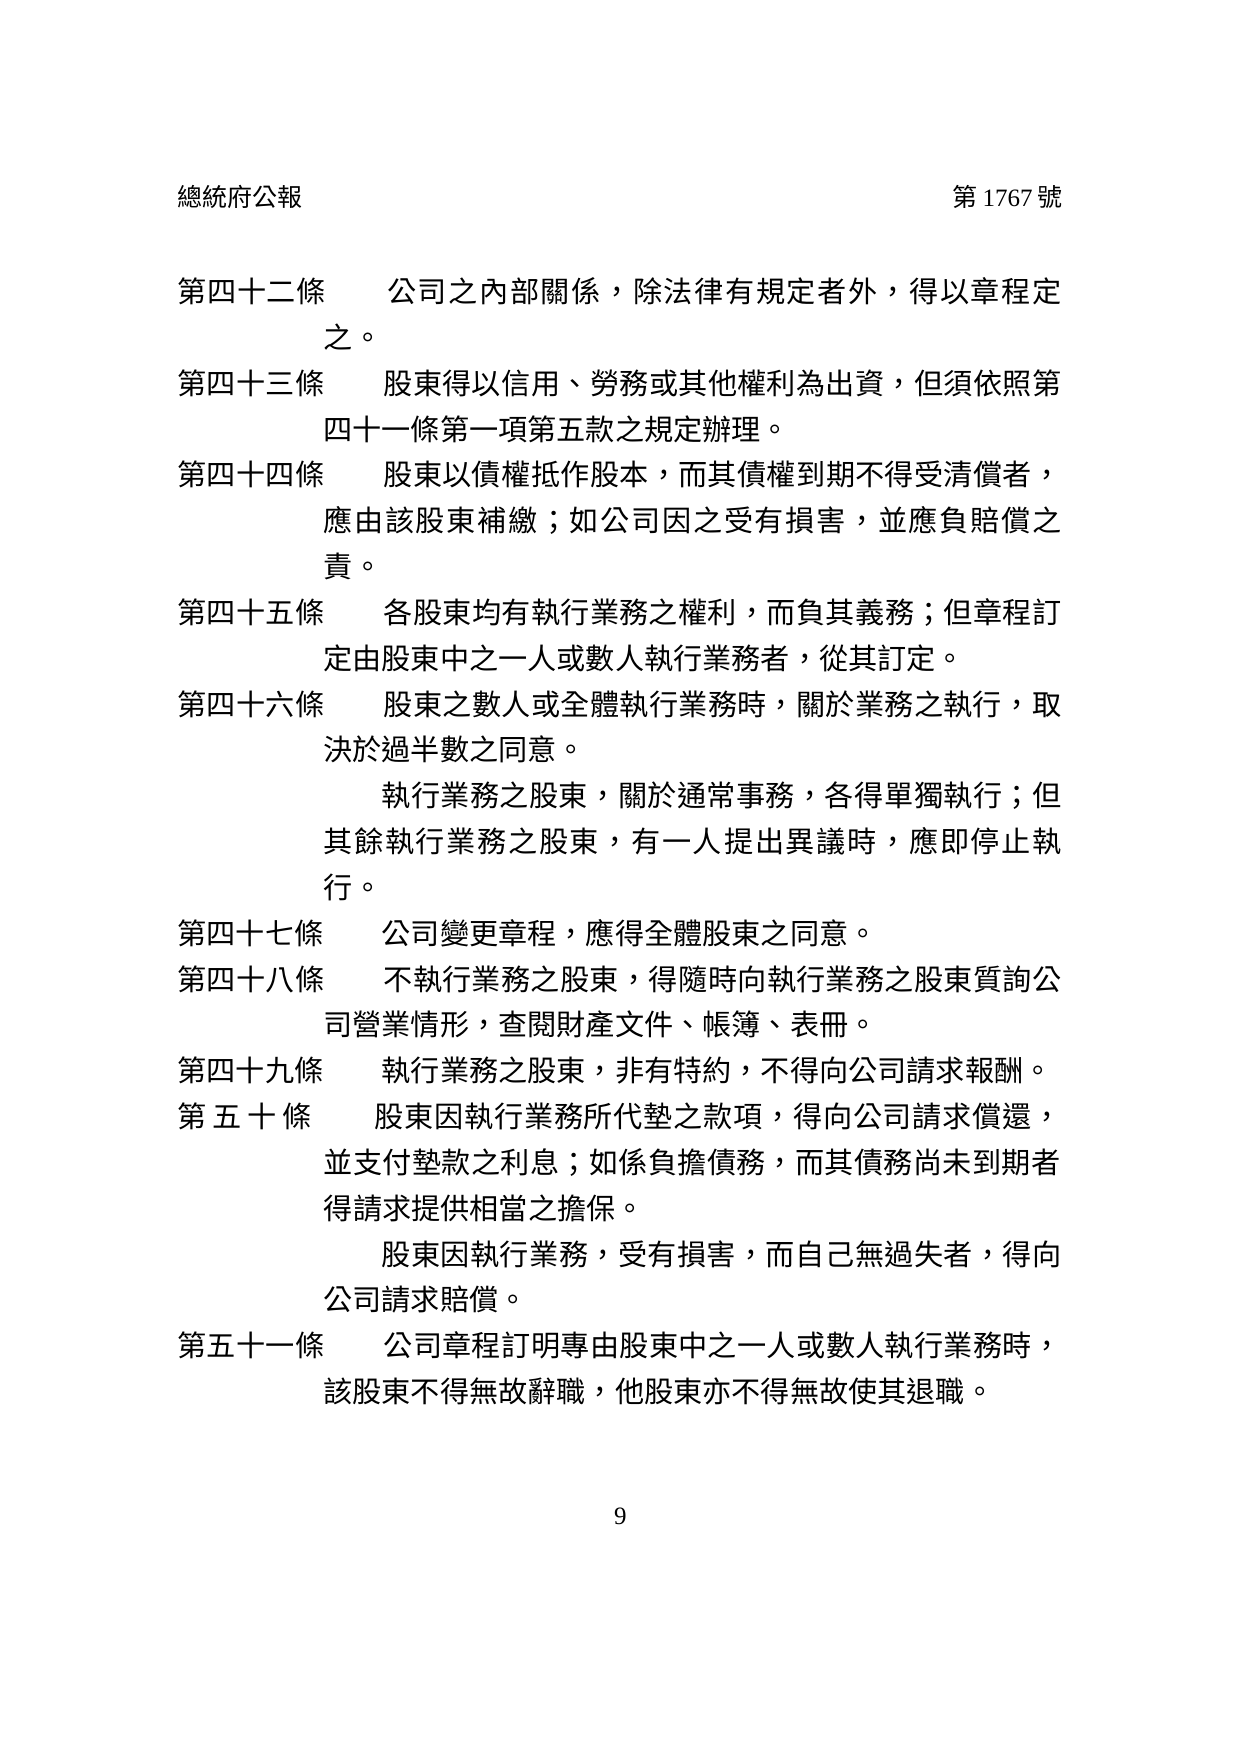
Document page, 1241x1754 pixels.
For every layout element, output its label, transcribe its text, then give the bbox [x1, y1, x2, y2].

text 第四十八條 不執行業務之股東，得隨時向執行業務之股東質詢公司營業情形，查閱財產文件、帳簿、表冊。 [177, 953, 1063, 1045]
text 第四十四條 股東以債權抵作股本，而其債權到期不得受清償者，應由該股東補繳；如公司因之受有損害，並應負賠償之責。 [177, 449, 1063, 587]
text 第四十二條 公司之內部關係，除法律有規定者外，得以章程定之。 [177, 266, 1063, 357]
text 第五十一條 公司章程訂明專由股東中之一人或數人執行業務時，該股東不得無故辭職，他股東亦不得無故使其退職。 [177, 1320, 1063, 1412]
text 第四十六條 股東之數人或全體執行業務時，關於業務之執行，取決於過半數之同意。 [177, 678, 1063, 770]
text 第四十三條 股東得以信用、勞務或其他權利為出資，但須依照第四十一條第一項第五款之規定辦理。 [177, 357, 1063, 449]
text 第四十九條 執行業務之股東，非有特約，不得向公司請求報酬。 [177, 1045, 1063, 1091]
text 第四十七條 公司變更章程，應得全體股東之同意。 [177, 907, 1063, 953]
text 第四十五條 各股東均有執行業務之權利，而負其義務；但章程訂定由股東中之一人或數人執行業務者，從其訂定。 [177, 587, 1063, 678]
text 第五十條 股東因執行業務所代墊之款項，得向公司請求償還，並支付墊款之利息；如係負擔債務，而其債務尚未到期者，得請求提供相當之擔保。 [177, 1091, 1063, 1228]
text 執行業務之股東，關於通常事務，各得單獨執行；但其餘執行業務之股東，有一人提出異議時，應即停止執行。 [323, 770, 1063, 907]
text 股東因執行業務，受有損害，而自己無過失者，得向公司請求賠償。 [323, 1228, 1063, 1320]
